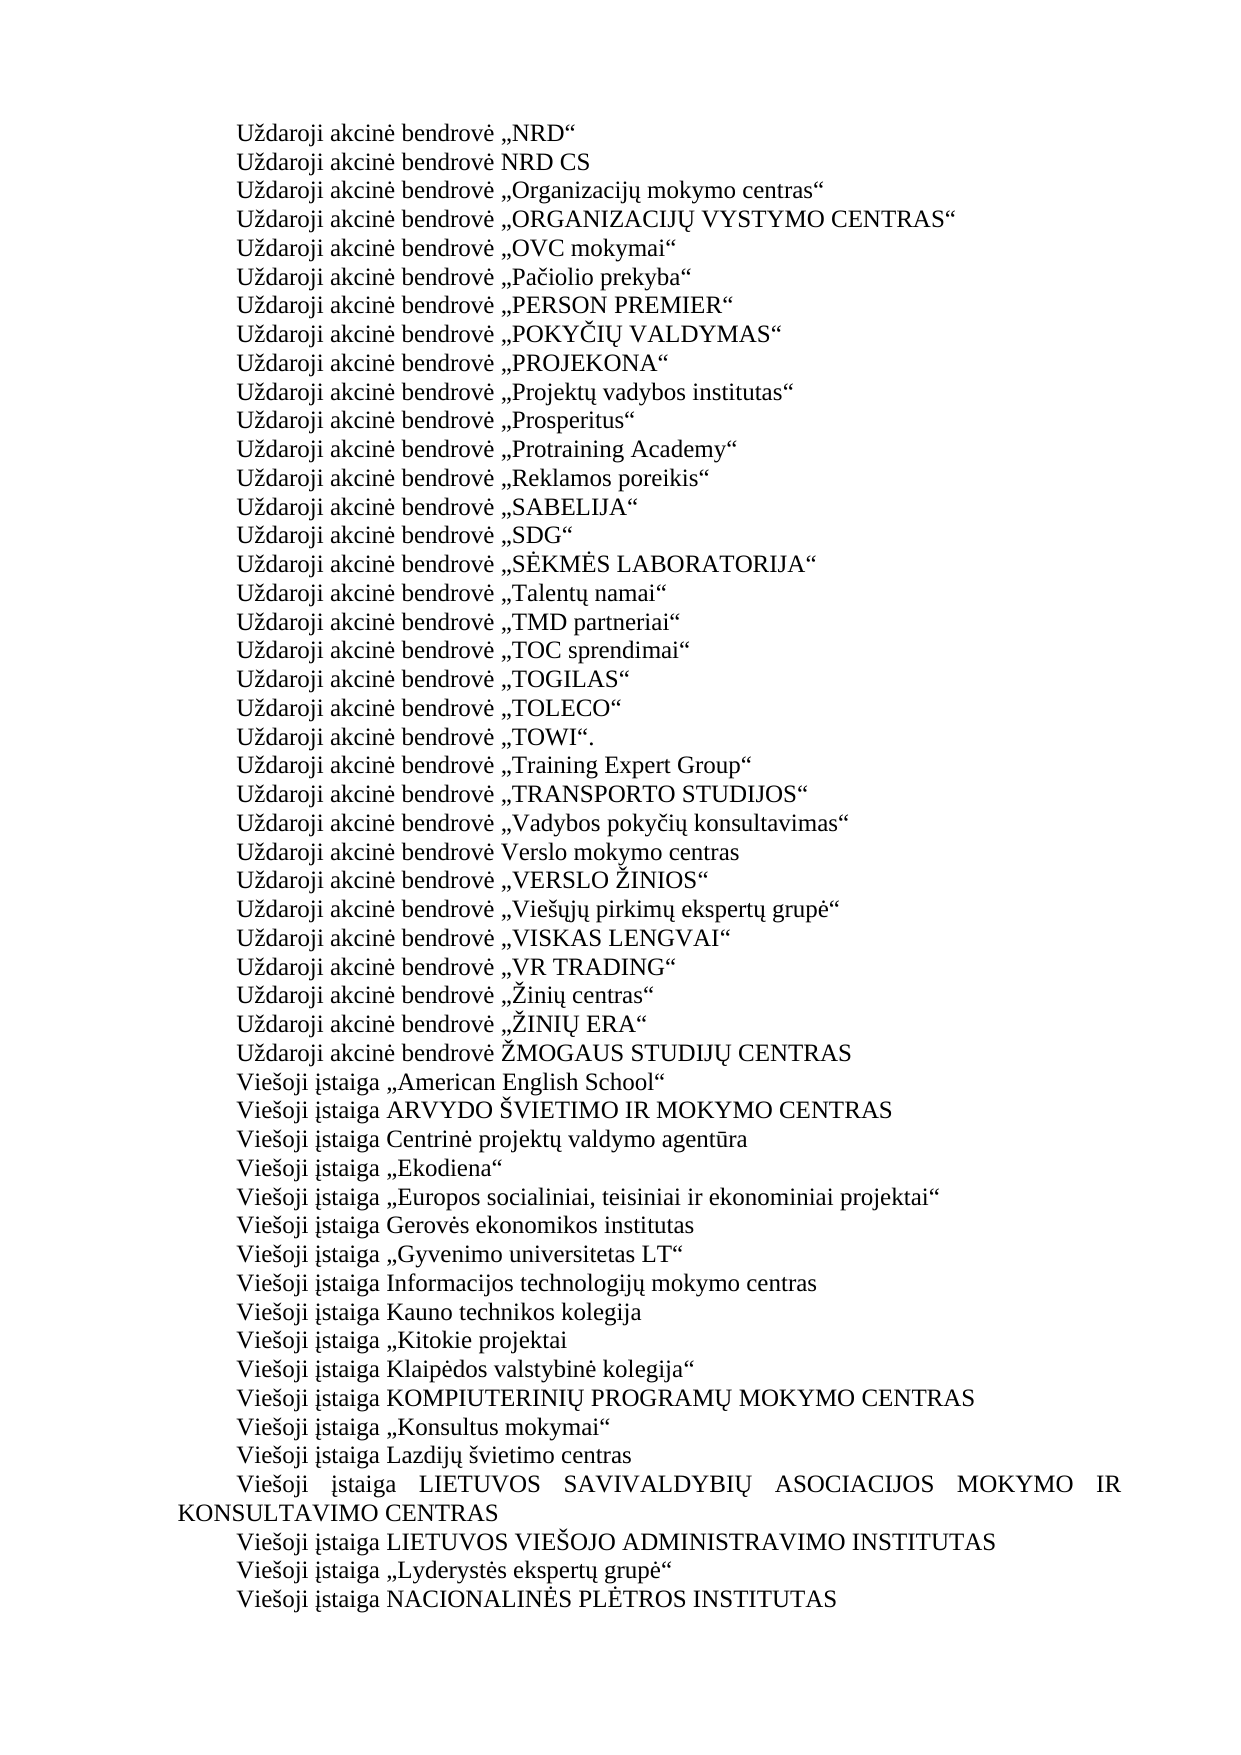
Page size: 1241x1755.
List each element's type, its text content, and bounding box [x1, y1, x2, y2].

text Uždaroji akcinė bendrovė „Pačiolio prekyba“ [177, 262, 1122, 291]
text Uždaroji akcinė bendrovė „PROJEKONA“ [177, 348, 1122, 377]
text Uždaroji akcinė bendrovė „OVC mokymai“ [177, 233, 1122, 262]
text Uždaroji akcinė bendrovė ŽMOGAUS STUDIJŲ CENTRAS [177, 1038, 1122, 1067]
text Viešoji įstaiga „Europos socialiniai, teisiniai ir ekonominiai projektai“ [177, 1182, 1122, 1211]
text Uždaroji akcinė bendrovė NRD CS [177, 147, 1122, 176]
text Viešoji įstaiga Lazdijų švietimo centras [177, 1441, 1122, 1469]
text Uždaroji akcinė bendrovė „ŽINIŲ ERA“ [177, 1009, 1122, 1038]
text Viešoji įstaiga Kauno technikos kolegija [177, 1297, 1122, 1326]
text Viešoji įstaiga „Ekodiena“ [177, 1153, 1122, 1182]
text Uždaroji akcinė bendrovė „SĖKMĖS LABORATORIJA“ [177, 549, 1122, 578]
text Uždaroji akcinė bendrovė „ORGANIZACIJŲ VYSTYMO CENTRAS“ [177, 204, 1122, 233]
text Uždaroji akcinė bendrovė „POKYČIŲ VALDYMAS“ [177, 319, 1122, 348]
text Uždaroji akcinė bendrovė „Protraining Academy“ [177, 434, 1122, 463]
text Uždaroji akcinė bendrovė „Viešųjų pirkimų ekspertų grupė“ [177, 894, 1122, 923]
text Uždaroji akcinė bendrovė „Reklamos poreikis“ [177, 463, 1122, 492]
text Uždaroji akcinė bendrovė „Training Expert Group“ [177, 751, 1122, 779]
text Uždaroji akcinė bendrovė „Talentų namai“ [177, 578, 1122, 607]
text Uždaroji akcinė bendrovė „TOWI“. [177, 722, 1122, 751]
text Uždaroji akcinė bendrovė „NRD“ [177, 118, 1122, 147]
text Uždaroji akcinė bendrovė „VR TRADING“ [177, 952, 1122, 981]
text Uždaroji akcinė bendrovė „TOGILAS“ [177, 664, 1122, 693]
text Viešoji įstaiga ARVYDO ŠVIETIMO IR MOKYMO CENTRAS [177, 1096, 1122, 1124]
text Viešoji įstaiga „American English School“ [177, 1067, 1122, 1096]
text Viešoji įstaiga „Kitokie projektai [177, 1326, 1122, 1354]
text Viešoji įstaiga KOMPIUTERINIŲ PROGRAMŲ MOKYMO CENTRAS [177, 1383, 1122, 1412]
text Viešoji įstaiga NACIONALINĖS PLĖTROS INSTITUTAS [177, 1584, 1122, 1613]
text Uždaroji akcinė bendrovė „Žinių centras“ [177, 981, 1122, 1009]
text Uždaroji akcinė bendrovė „TRANSPORTO STUDIJOS“ [177, 779, 1122, 808]
text Uždaroji akcinė bendrovė „SABELIJA“ [177, 492, 1122, 521]
text Viešoji įstaiga Gerovės ekonomikos institutas [177, 1211, 1122, 1239]
text Uždaroji akcinė bendrovė „TOC sprendimai“ [177, 636, 1122, 664]
text Viešoji įstaiga Informacijos technologijų mokymo centras [177, 1268, 1122, 1297]
text Uždaroji akcinė bendrovė „VISKAS LENGVAI“ [177, 923, 1122, 952]
text Viešoji įstaiga „Konsultus mokymai“ [177, 1412, 1122, 1441]
text Viešoji įstaiga „Gyvenimo universitetas LT“ [177, 1239, 1122, 1268]
text Uždaroji akcinė bendrovė „PERSON PREMIER“ [177, 291, 1122, 319]
text Viešoji įstaiga Centrinė projektų valdymo agentūra [177, 1124, 1122, 1153]
text Uždaroji akcinė bendrovė „Projektų vadybos institutas“ [177, 377, 1122, 406]
text Uždaroji akcinė bendrovė „SDG“ [177, 521, 1122, 549]
text Uždaroji akcinė bendrovė „TMD partneriai“ [177, 607, 1122, 636]
text Viešoji įstaiga Klaipėdos valstybinė kolegija“ [177, 1354, 1122, 1383]
text Viešoji įstaiga LIETUVOS SAVIVALDYBIŲ ASOCIACIJOS MOKYMO IR KONSULTAVIMO CENTRAS [177, 1469, 1122, 1527]
text Viešoji įstaiga LIETUVOS VIEŠOJO ADMINISTRAVIMO INSTITUTAS [177, 1527, 1122, 1556]
text Uždaroji akcinė bendrovė „TOLECO“ [177, 693, 1122, 722]
text Uždaroji akcinė bendrovė „Organizacijų mokymo centras“ [177, 176, 1122, 204]
text Uždaroji akcinė bendrovė Verslo mokymo centras [177, 837, 1122, 866]
text Uždaroji akcinė bendrovė „Prosperitus“ [177, 406, 1122, 434]
text Uždaroji akcinė bendrovė „VERSLO ŽINIOS“ [177, 866, 1122, 894]
text Uždaroji akcinė bendrovė „Vadybos pokyčių konsultavimas“ [177, 808, 1122, 837]
text Viešoji įstaiga „Lyderystės ekspertų grupė“ [177, 1556, 1122, 1584]
